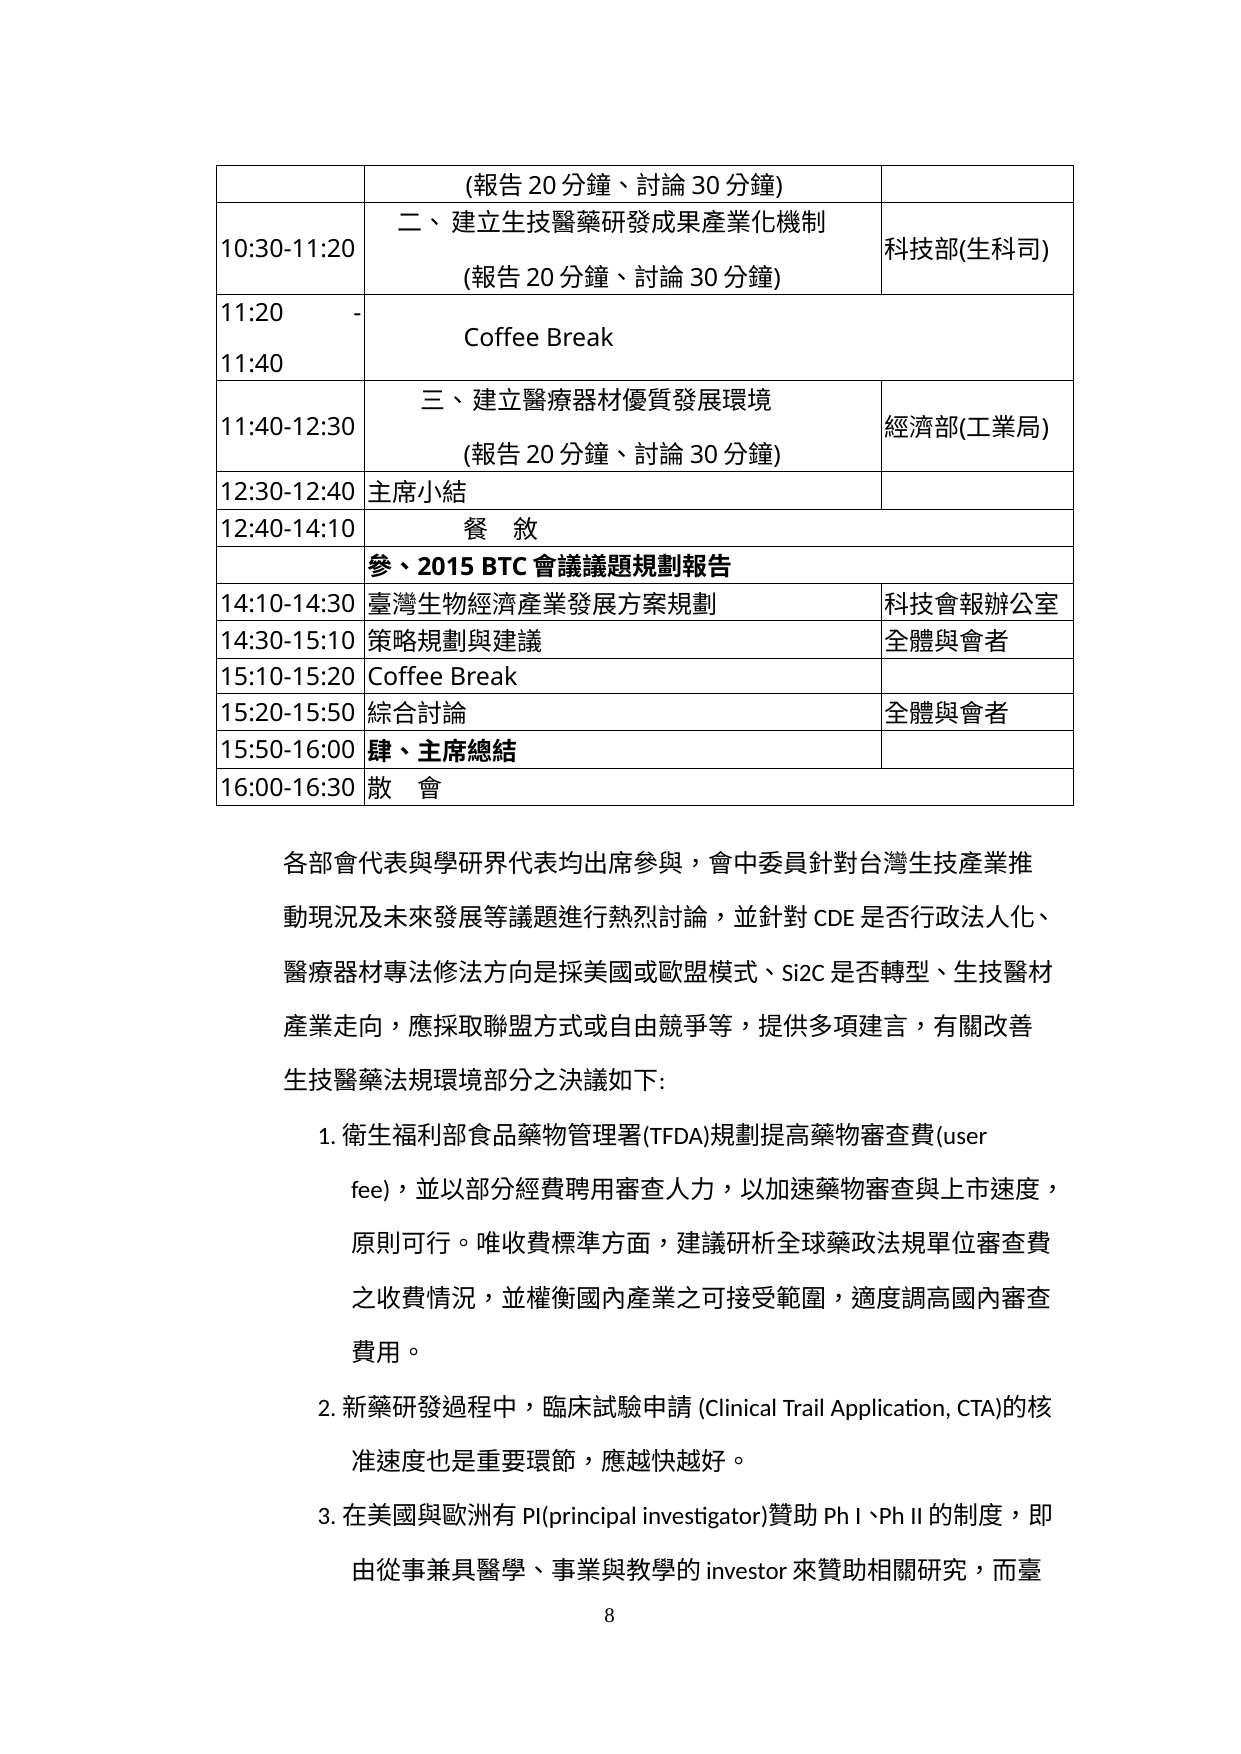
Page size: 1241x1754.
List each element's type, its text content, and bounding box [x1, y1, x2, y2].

table_cell 建立生技醫藥研發成果產業化機制 (報告20分鐘、討論30分鐘) [365, 203, 881, 293]
table_cell [882, 659, 1073, 693]
text 1. 衛生福利部食品藥物管理署(TFDA)規劃提高藥物審查費(user fee)，並以部分經費聘用審查人力，以加速藥物審查與上市速度，原則可行。唯收費標準方面，建議研析全球藥政法規單位審查費之收費情況，並權衡國內產業之可接受範圍，適度調高國內審查費用。 [317, 1115, 1053, 1369]
table_cell 14:10-14:30 [217, 584, 364, 620]
table_cell [882, 472, 1073, 508]
table_cell 15:10-15:20 [217, 659, 364, 693]
table_cell 經濟部(工業局) [882, 381, 1073, 471]
table_cell 15:50-16:00 [217, 731, 364, 767]
table_cell 策略規劃與建議 [365, 621, 881, 658]
table_cell 科技會報辦公室 [882, 584, 1073, 620]
text 2. 新藥研發過程中，臨床試驗申請 (Clinical Trail Application, CTA)的核准速度也是重要環節，應越快越好。 [317, 1387, 1053, 1478]
table_cell 建立醫療器材優質發展環境 (報告20分鐘、討論30分鐘) [365, 381, 881, 471]
table_cell 10:30-11:20 [217, 203, 364, 293]
table_cell [217, 166, 364, 202]
table_cell 科技部(生科司) [882, 203, 1073, 293]
table_cell 改善生技醫藥法規環境 (報告20分鐘、討論30分鐘) [365, 166, 881, 202]
table_cell 主席小結 [365, 472, 881, 508]
table_cell 散 會 [365, 769, 1073, 805]
table_cell [217, 547, 364, 583]
table_cell 臺灣生物經濟產業發展方案規劃 [365, 584, 881, 620]
table_cell 12:30-12:40 [217, 472, 364, 508]
table_cell [882, 166, 1073, 202]
table_cell 15:20-15:50 [217, 694, 364, 730]
text 3. 在美國與歐洲有PI(principal investigator)贊助Ph I、Ph II的制度，即由從事兼具醫學、事業與教學的investor來贊助相關研究，而臺 [317, 1496, 1053, 1586]
table_cell Coffee Break [365, 295, 1073, 379]
table_cell 全體與會者 [882, 694, 1073, 730]
table_cell 肆、主席總結 [365, 731, 881, 767]
table_cell 12:40-14:10 [217, 510, 364, 546]
table_cell 11:20 -11:40 [217, 295, 364, 379]
table_cell Coffee Break [365, 659, 881, 693]
table_cell 16:00-16:30 [217, 769, 364, 805]
table_cell 參、2015 BTC會議議題規劃報告 [365, 547, 1073, 583]
table_cell 11:40-12:30 [217, 381, 364, 471]
table_cell 14:30-15:10 [217, 621, 364, 658]
text 各部會代表與學研界代表均出席參與，會中委員針對台灣生技產業推動現況及未來發展等議題進行熱烈討論，並針對CDE是否行政法人化、醫療器材專法修法方向是採美國或歐盟模式、Si2C是否轉型、生技醫材產業走向，應採取聯盟方式或自由競爭等，提供多項建言，有關改善生技醫藥法規環境部分之決議如下: [284, 843, 1053, 1097]
table_cell 綜合討論 [365, 694, 881, 730]
table_cell [882, 731, 1073, 767]
table_cell 全體與會者 [882, 621, 1073, 658]
table_cell 餐 敘 [365, 510, 1073, 546]
